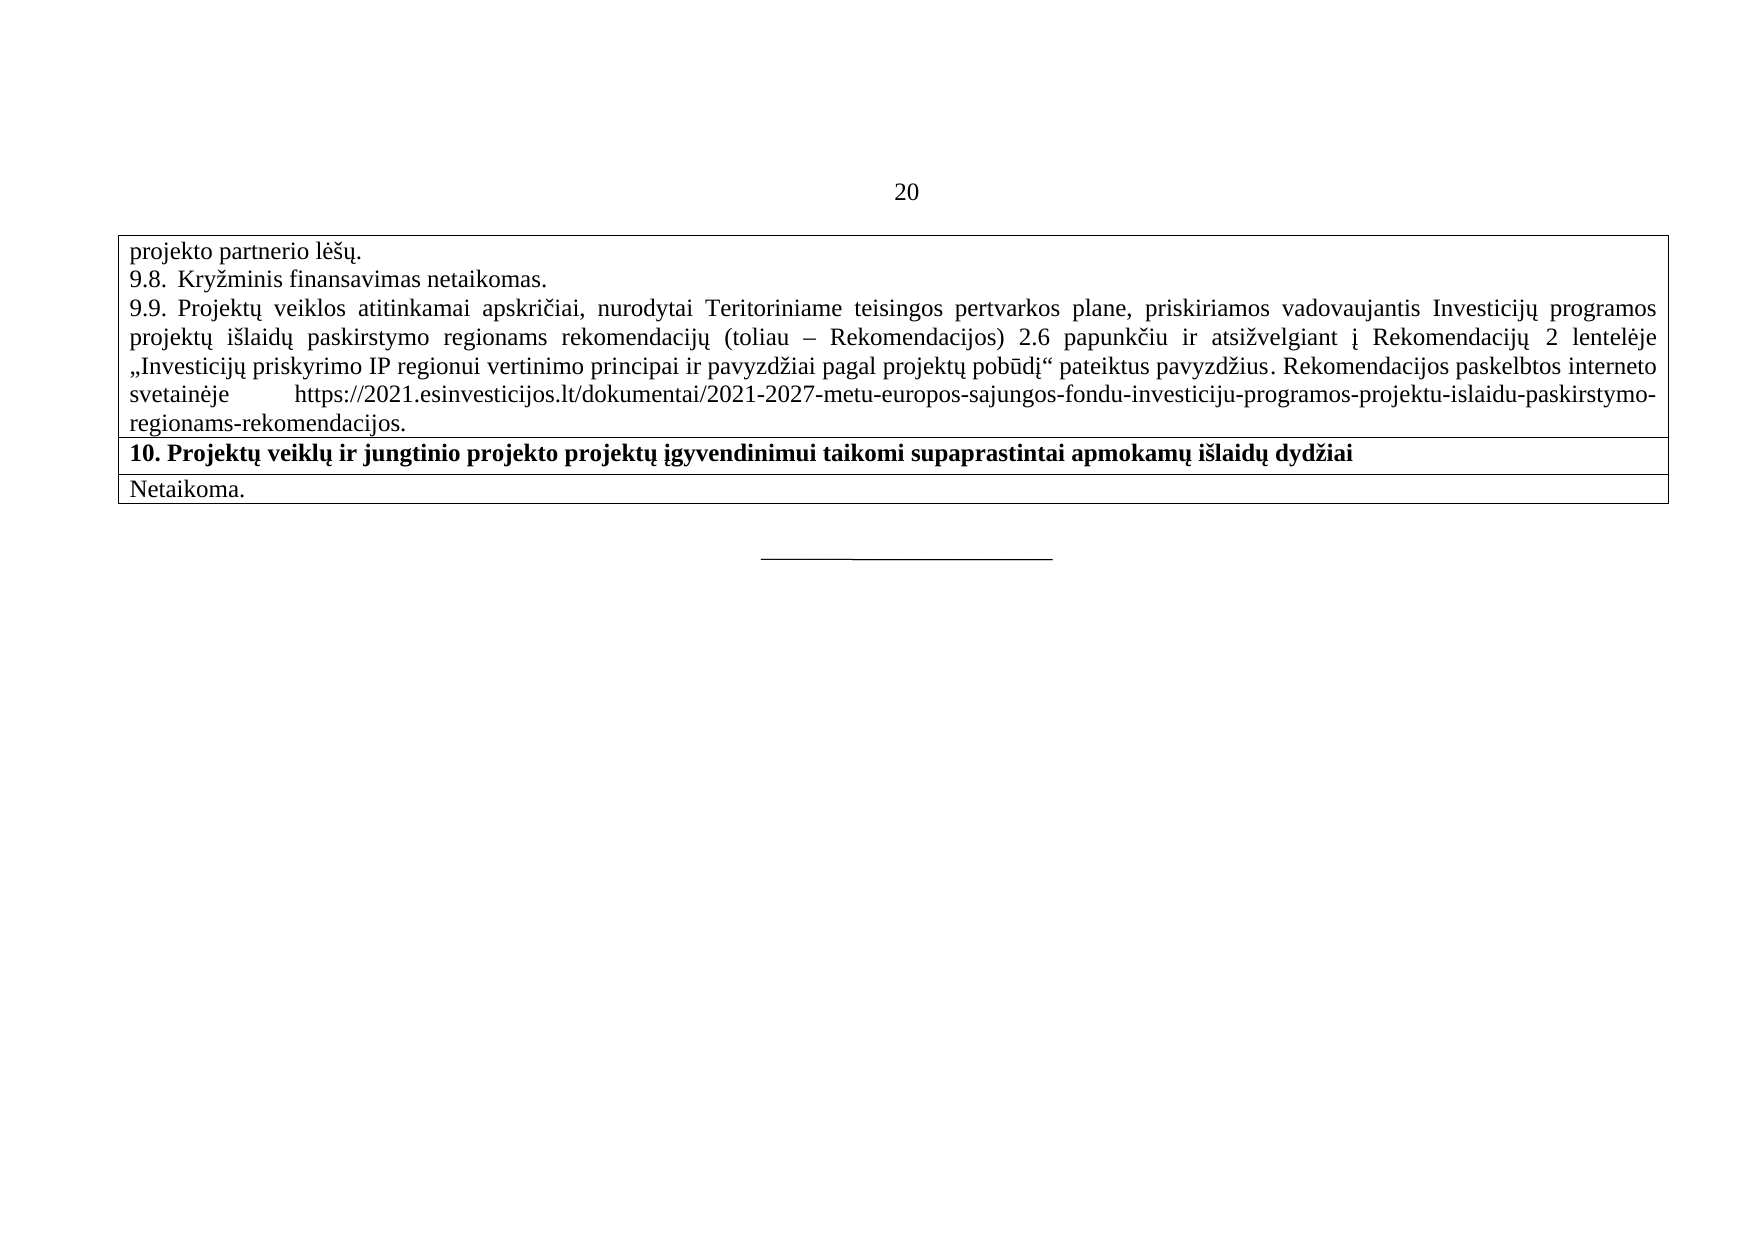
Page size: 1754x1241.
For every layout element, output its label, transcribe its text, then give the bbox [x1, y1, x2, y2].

table_cell projekto partnerio lėšų. 9.8. Kryžminis finansavimas netaikomas. 9.9. Projektų veiklos atitinkamai apskričiai, nurodytai Teritoriniame teisingos pertvarkos plane, priskiriamos vadovaujantis Investicijų programos projektų išlaidų paskirstymo regionams rekomendacijų (toliau – Rekomendacijos) 2.6 papunkčiu ir atsižvelgiant į Rekomendacijų 2 lentelėje „Investicijų priskyrimo IP regionui vertinimo principai ir pavyzdžiai pagal projektų pobūdį“ pateiktus pavyzdžius. Rekomendacijos paskelbtos interneto svetainėje https://2021.esinvesticijos.lt/dokumentai/2021-2027-metu-europos-sajungos-fondu-investiciju-programos-projektu-islaidu-paskirstymo-regionams-rekomendacijos. [119, 236, 1668, 437]
table_cell 10. Projektų veiklų ir jungtinio projekto projektų įgyvendinimui taikomi supaprastintai apmokamų išlaidų dydžiai [119, 438, 1668, 473]
text ________________________ [118, 534, 1695, 563]
table_cell Netaikoma. [119, 475, 1668, 503]
